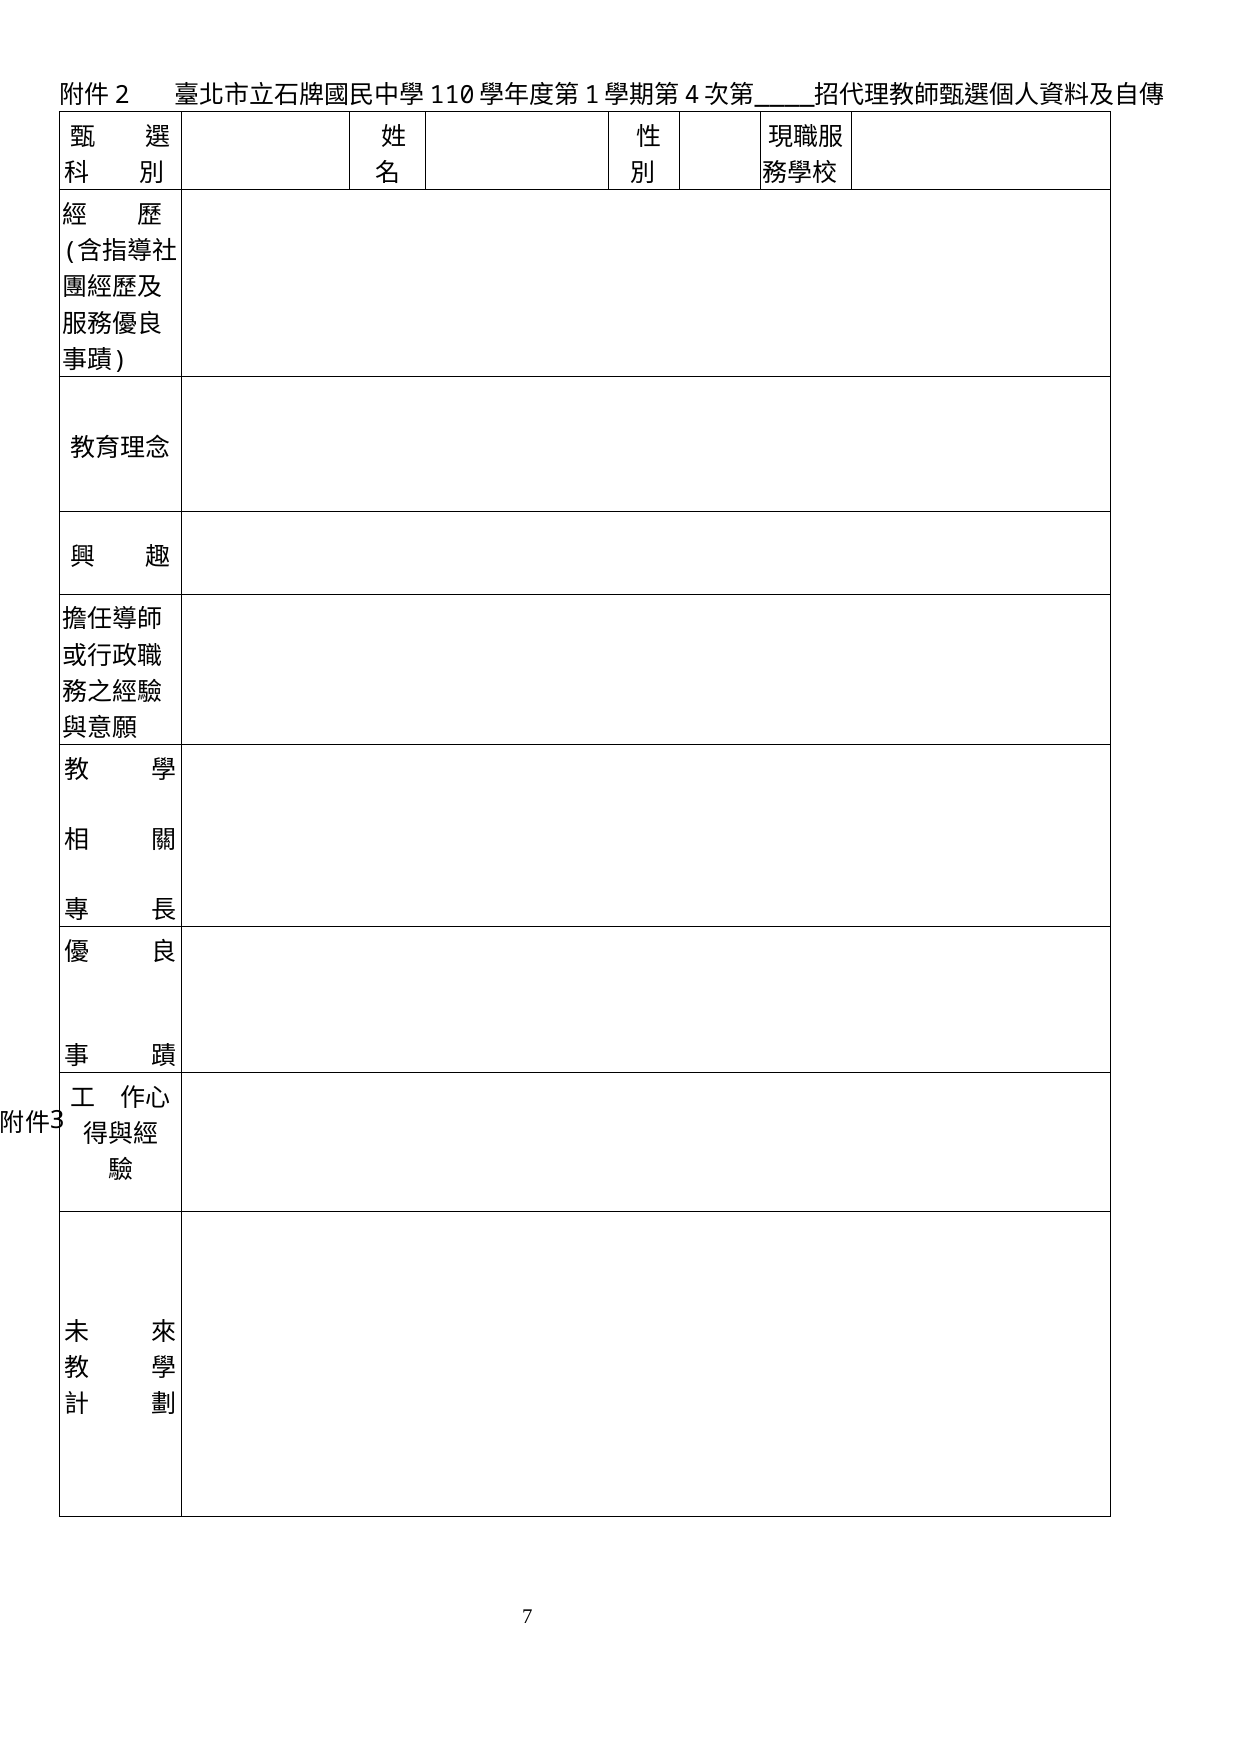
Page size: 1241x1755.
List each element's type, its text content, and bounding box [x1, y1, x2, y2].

table_cell [182, 512, 425, 593]
table_cell [425, 927, 679, 1072]
table_cell [679, 512, 1110, 593]
table_header 甄 選科 別 [60, 112, 181, 189]
table_cell [425, 1212, 679, 1516]
text 附件2 臺北市立石牌國民中學110學年度第1學期第4次第____招代理教師甄選個人資料及自傳 [59, 75, 1181, 111]
table_header [182, 112, 349, 189]
table_cell [425, 512, 679, 593]
table_cell [182, 377, 425, 511]
table_cell 擔任導師或行政職務之經驗與意願 [60, 595, 181, 744]
table_cell 教 學 相 關 專 長 [60, 745, 181, 926]
table_cell 興 趣 [60, 512, 181, 593]
table_cell [679, 1212, 1110, 1516]
table_cell [182, 595, 425, 744]
table_cell [679, 190, 1110, 376]
table_header 姓 名 [350, 112, 425, 189]
table_cell [182, 190, 425, 376]
table_cell 經 歷 (含指導社團經歷及服務優良事蹟) [60, 190, 181, 376]
table_cell [425, 377, 679, 511]
table_cell [679, 745, 1110, 926]
table_cell 教育理念 [60, 377, 181, 511]
table_cell [425, 595, 679, 744]
table_cell [182, 745, 425, 926]
table_cell 優 良 事 蹟 [60, 927, 181, 1072]
table_cell [182, 1073, 425, 1211]
table_cell [679, 1073, 1110, 1211]
table_cell [679, 927, 1110, 1072]
table_cell [425, 190, 679, 376]
table_header 現職服務學校 [761, 112, 851, 189]
table_header [426, 112, 608, 189]
table_cell 工 作心 得與經 驗 [60, 1073, 181, 1211]
table_cell [182, 927, 425, 1072]
table_cell [679, 595, 1110, 744]
table_header [680, 112, 760, 189]
table_header 性 別 [609, 112, 679, 189]
table_cell 未 來教 學計 劃 [60, 1212, 181, 1516]
table_cell [679, 377, 1110, 511]
table_header [852, 112, 1110, 189]
table_cell [182, 1212, 425, 1516]
table_cell [425, 745, 679, 926]
table_cell [425, 1073, 679, 1211]
